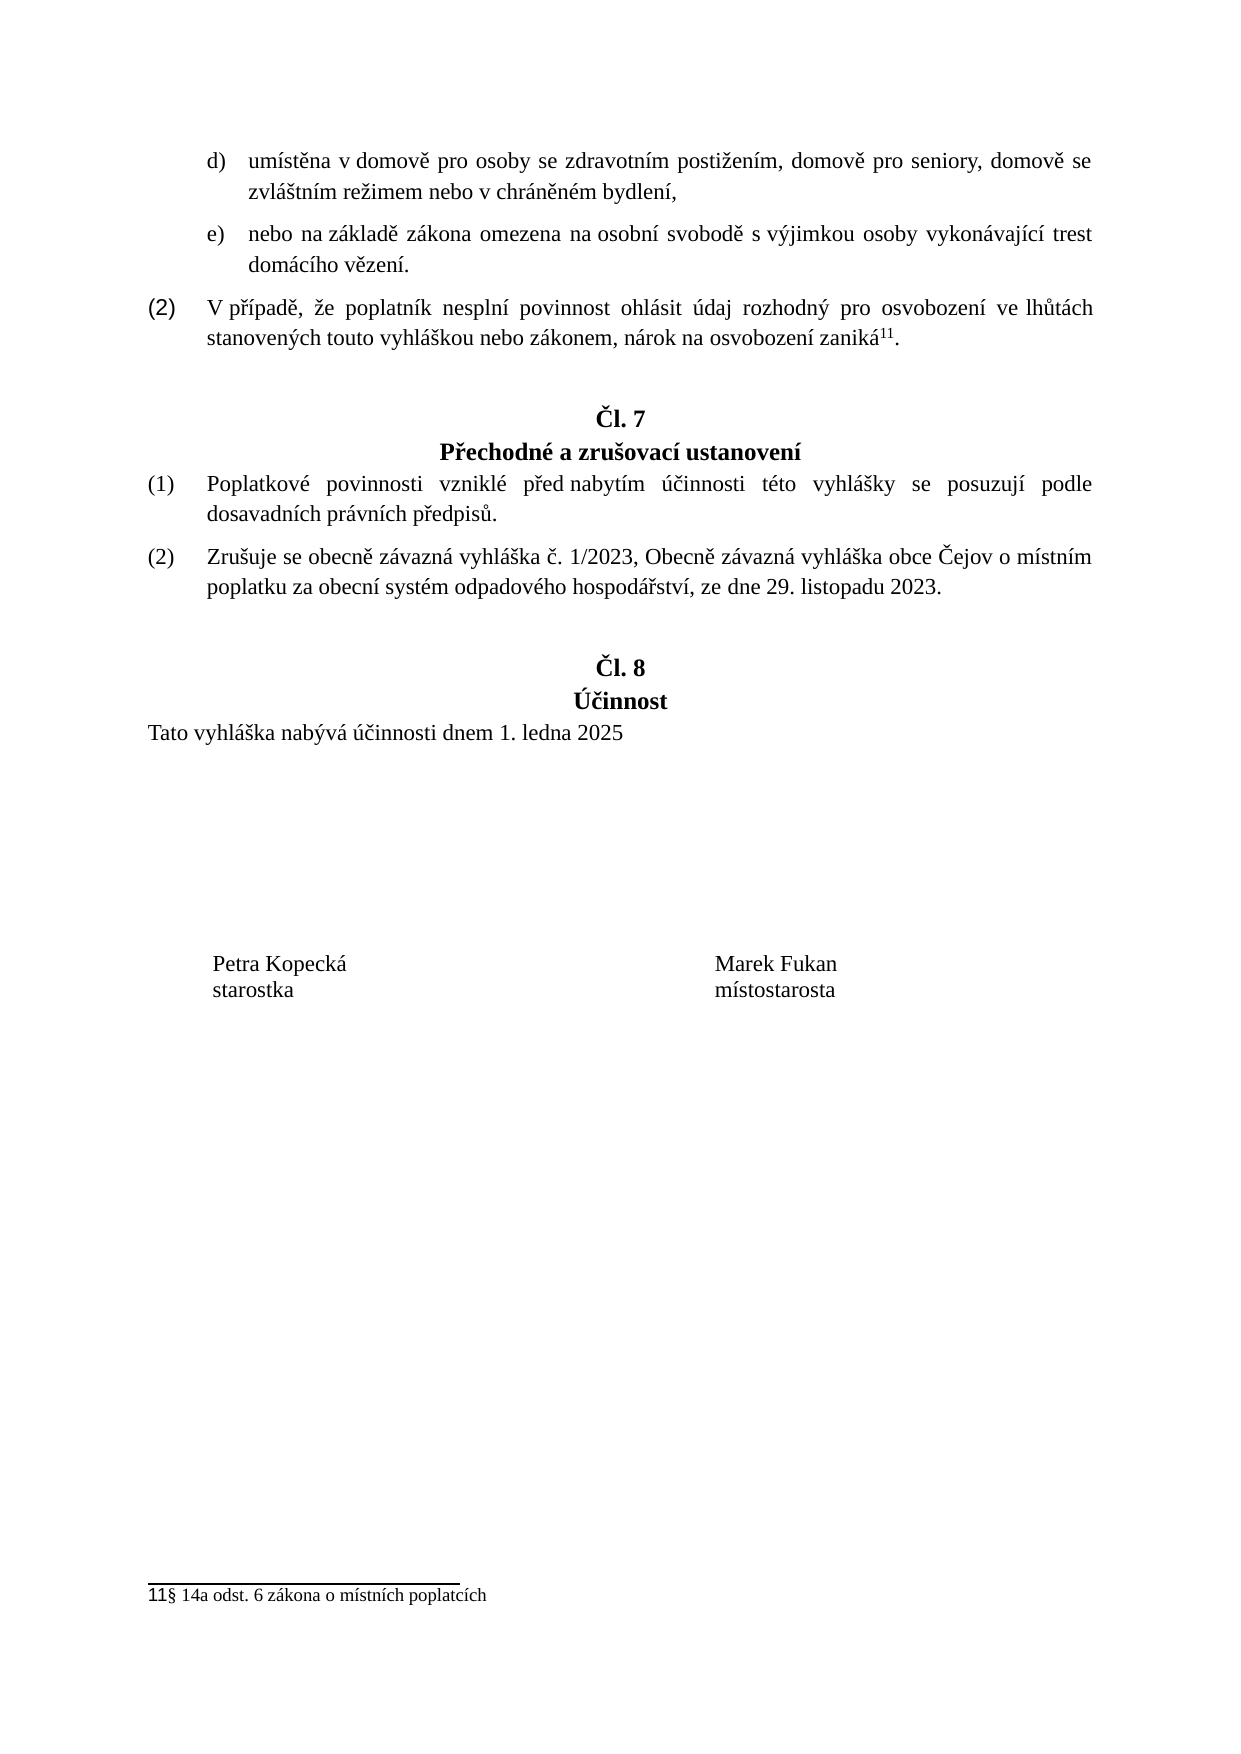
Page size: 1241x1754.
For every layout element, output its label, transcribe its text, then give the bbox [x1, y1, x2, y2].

table_header Marek Fukan místostarosta [709, 890, 1211, 1008]
table_header Petra Kopecká starostka [207, 890, 709, 1008]
table_cell [207, 1008, 709, 1126]
list Poplatkové povinnosti vzniklé před nabytím účinnosti této vyhlášky se posuzují podle dosavadních právních předpisů. [148, 470, 1093, 527]
text Tato vyhláška nabývá účinnosti dnem 1. ledna 2025 [148, 719, 1093, 746]
table_cell [709, 1008, 1211, 1126]
list Zrušuje se obecně závazná vyhláška č. 1/2023, Obecně závazná vyhláška obce Čejov o místním poplatku za obecní systém odpadového hospodářství, ze dne 29. listopadu 2023. [148, 543, 1093, 599]
subtitle Čl. 8 Účinnost [148, 653, 1093, 715]
list umístěna v domově pro osoby se zdravotním postižením, domově pro seniory, domově se zvláštním režimem nebo v chráněném bydlení, [207, 148, 1093, 204]
list nebo na základě zákona omezena na osobní svobodě s výjimkou osoby vykonávající trest domácího vězení. [207, 221, 1093, 277]
list § 14a odst. 6 zákona o místních poplatcích [148, 1584, 1093, 1606]
list V případě, že poplatník nesplní povinnost ohlásit údaj rozhodný pro osvobození ve lhůtách stanovených touto vyhláškou nebo zákonem, nárok na osvobození zaniká. [148, 293, 1093, 350]
subtitle Čl. 7 Přechodné a zrušovací ustanovení [148, 404, 1093, 466]
